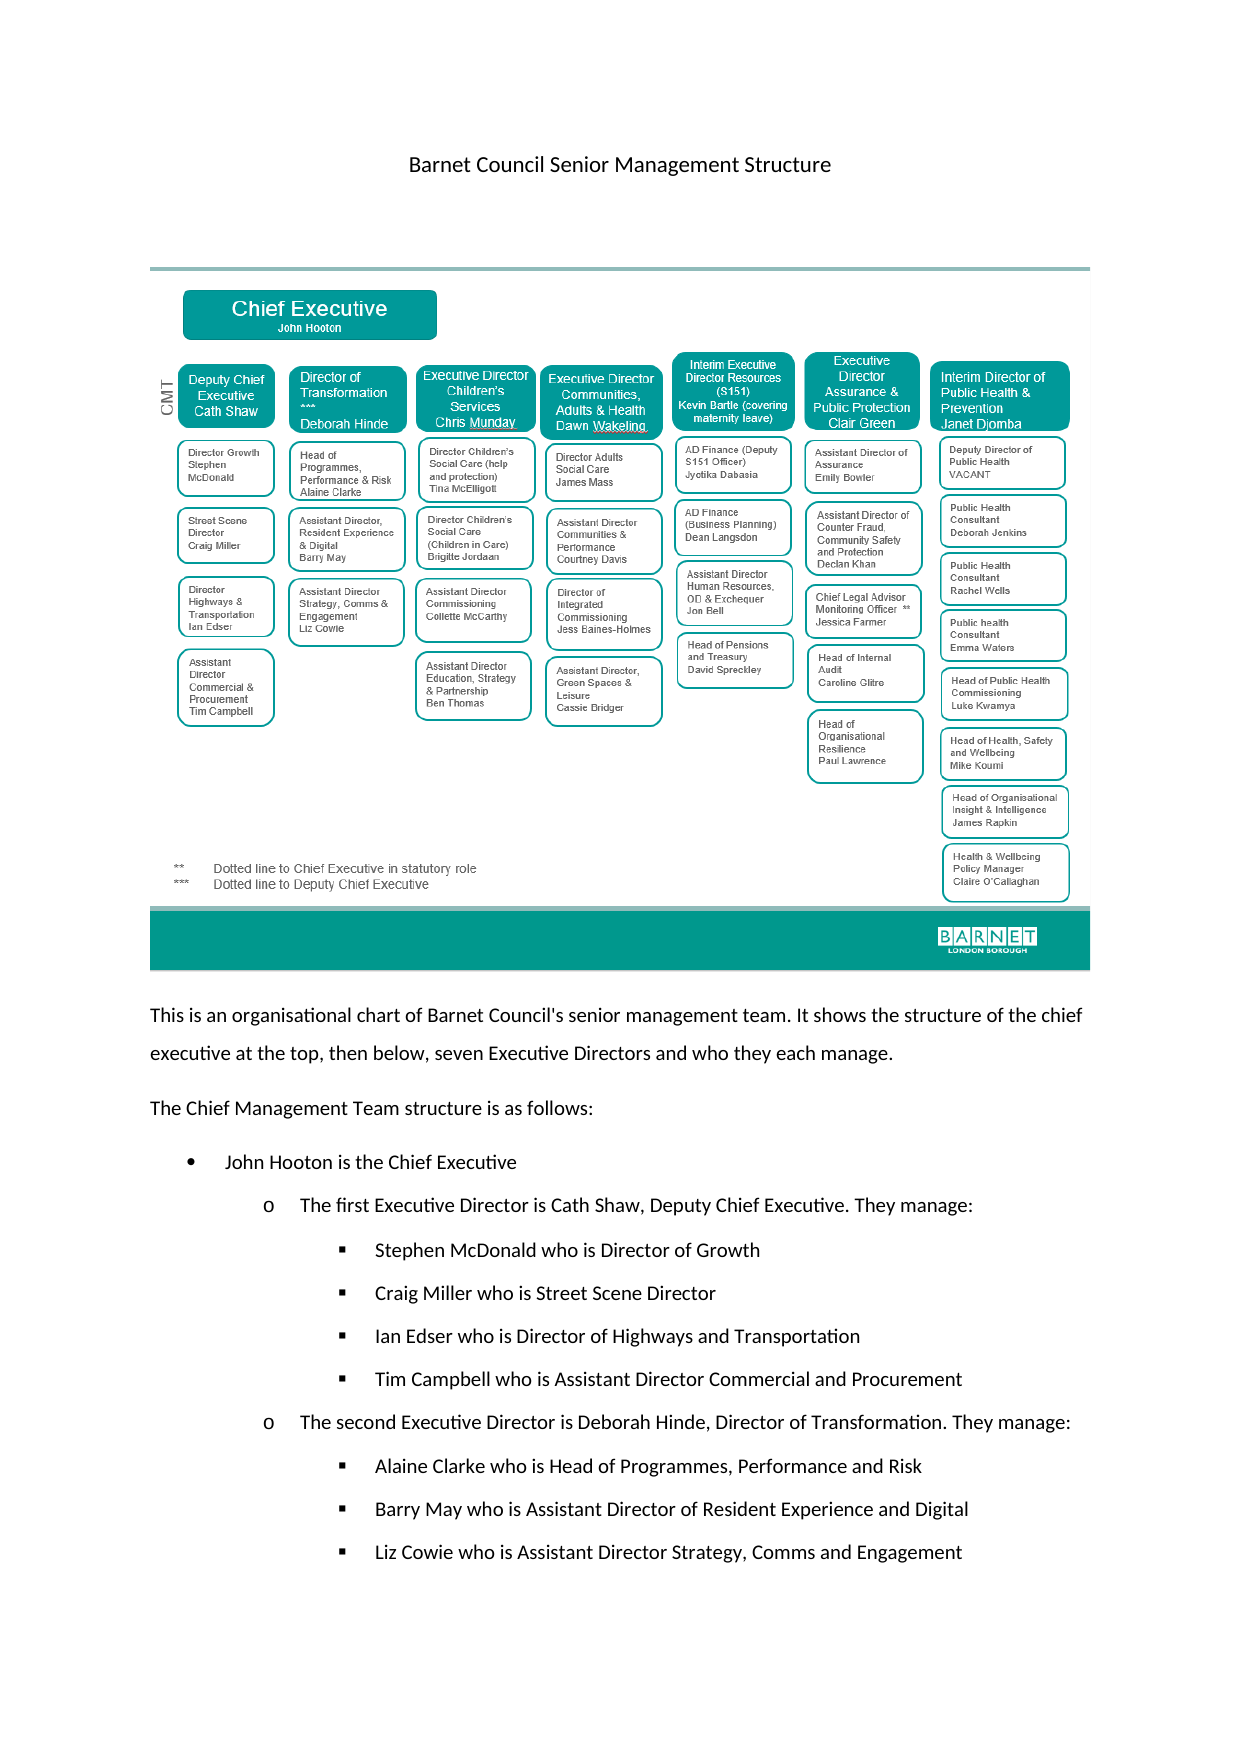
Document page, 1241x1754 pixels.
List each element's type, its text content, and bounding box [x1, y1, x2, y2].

text Barnet Council Senior Management Structure [150, 150, 1090, 178]
list Liz Cowie who is Assistant Director Strategy, Comms and Engagement [337, 1539, 1090, 1564]
list The second Executive Director is Deborah Hinde, Director of Transformation. They manage: [262, 1409, 1090, 1435]
text The Chief Management Team structure is as follows: [150, 1095, 1090, 1120]
list The first Executive Director is Cath Shaw, Deputy Chief Executive. They manage: [262, 1193, 1090, 1219]
list Craig Miller who is Street Scene Director [337, 1280, 1090, 1305]
list John Hooton is the Chief Executive [187, 1149, 1090, 1175]
text This is an organisational chart of Barnet Council's senior management team. It shows the structure of the chief executive at the top, then below, seven Executive Directors and who they each manage. [150, 1002, 1090, 1065]
list Alaine Clarke who is Head of Programmes, Performance and Risk [337, 1453, 1090, 1478]
list Tim Campbell who is Assistant Director Commercial and Procurement [337, 1366, 1090, 1391]
list Stephen McDonald who is Director of Growth [337, 1237, 1090, 1262]
list Barry May who is Assistant Director of Resident Experience and Digital [337, 1496, 1090, 1521]
list Ian Edser who is Director of Highways and Transportation [337, 1323, 1090, 1348]
